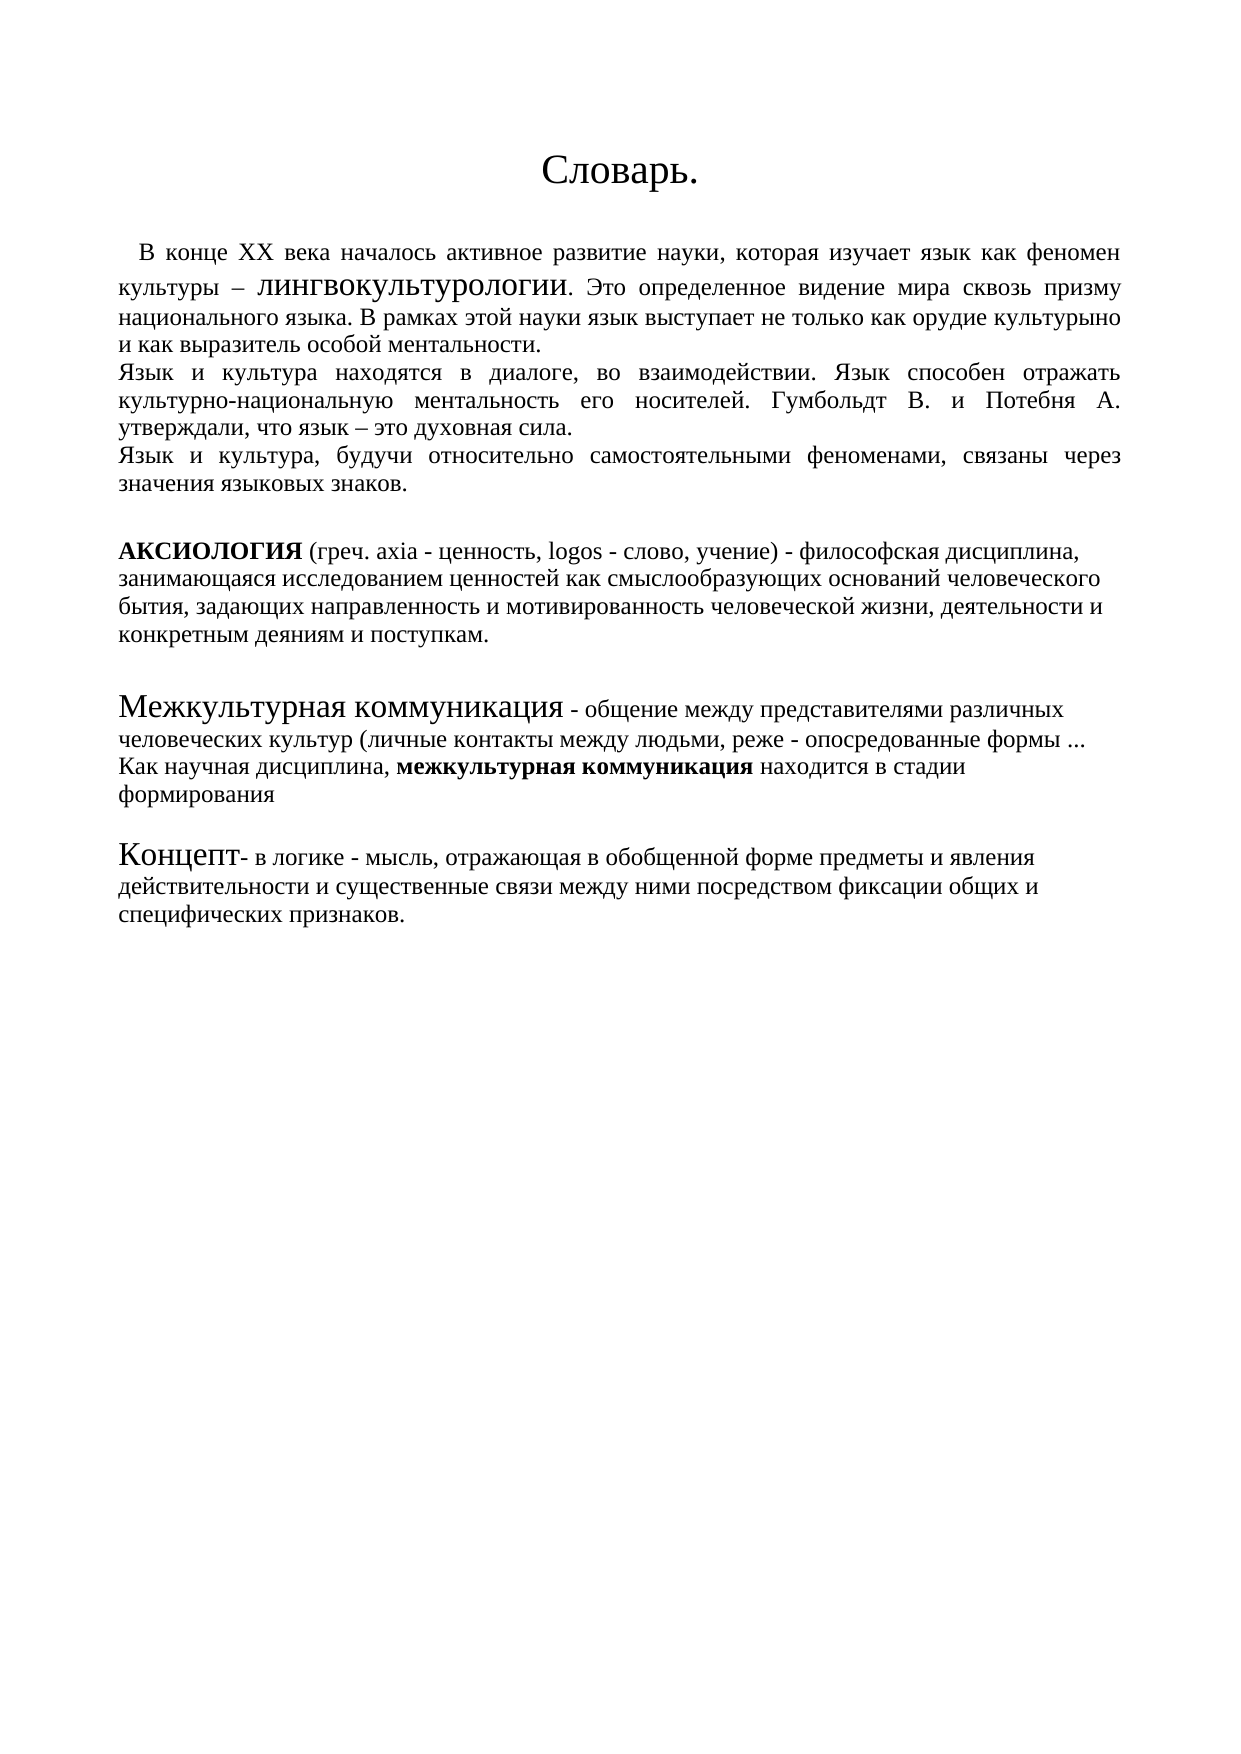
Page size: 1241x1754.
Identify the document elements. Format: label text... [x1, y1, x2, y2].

text Язык и культура находятся в диалоге, во взаимодействии. Язык способен отражать культурно-национальную ментальность его носителей. Гумбольдт В. и Потебня А. утверждали, что язык – это духовная сила. [118, 358, 1122, 441]
text Словарь. [118, 146, 1122, 192]
text В конце XX века началось активное развитие науки, которая изучает язык как феномен культуры – лингвокультурологии. Это определенное видение мира сквозь призму национального языка. В рамках этой науки язык выступает не только как орудие культурыно и как выразитель особой ментальности. [118, 238, 1122, 358]
text Концепт- в логике - мысль, отражающая в обобщенной форме предметы и явления действительности и существенные связи между ними посредством фиксации общих и специфических признаков. [118, 836, 1122, 928]
text Межкультурная коммуникация - общение между представителями различных человеческих культур (личные контакты между людьми, реже - опосредованные формы ... Как научная дисциплина, межкультурная коммуникация находится в стадии формирования [118, 688, 1122, 808]
text АКСИОЛОГИЯ (греч. axia - ценность, logos - слово, учение) - философская дисциплина, занимающаяся исследованием ценностей как смыслообразующих оснований человеческого бытия, задающих направленность и мотивированность человеческой жизни, деятельности и конкретным деяниям и поступкам. [118, 537, 1122, 648]
text Язык и культура, будучи относительно самостоятельными феноменами, связаны через значения языковых знаков. [118, 441, 1122, 497]
